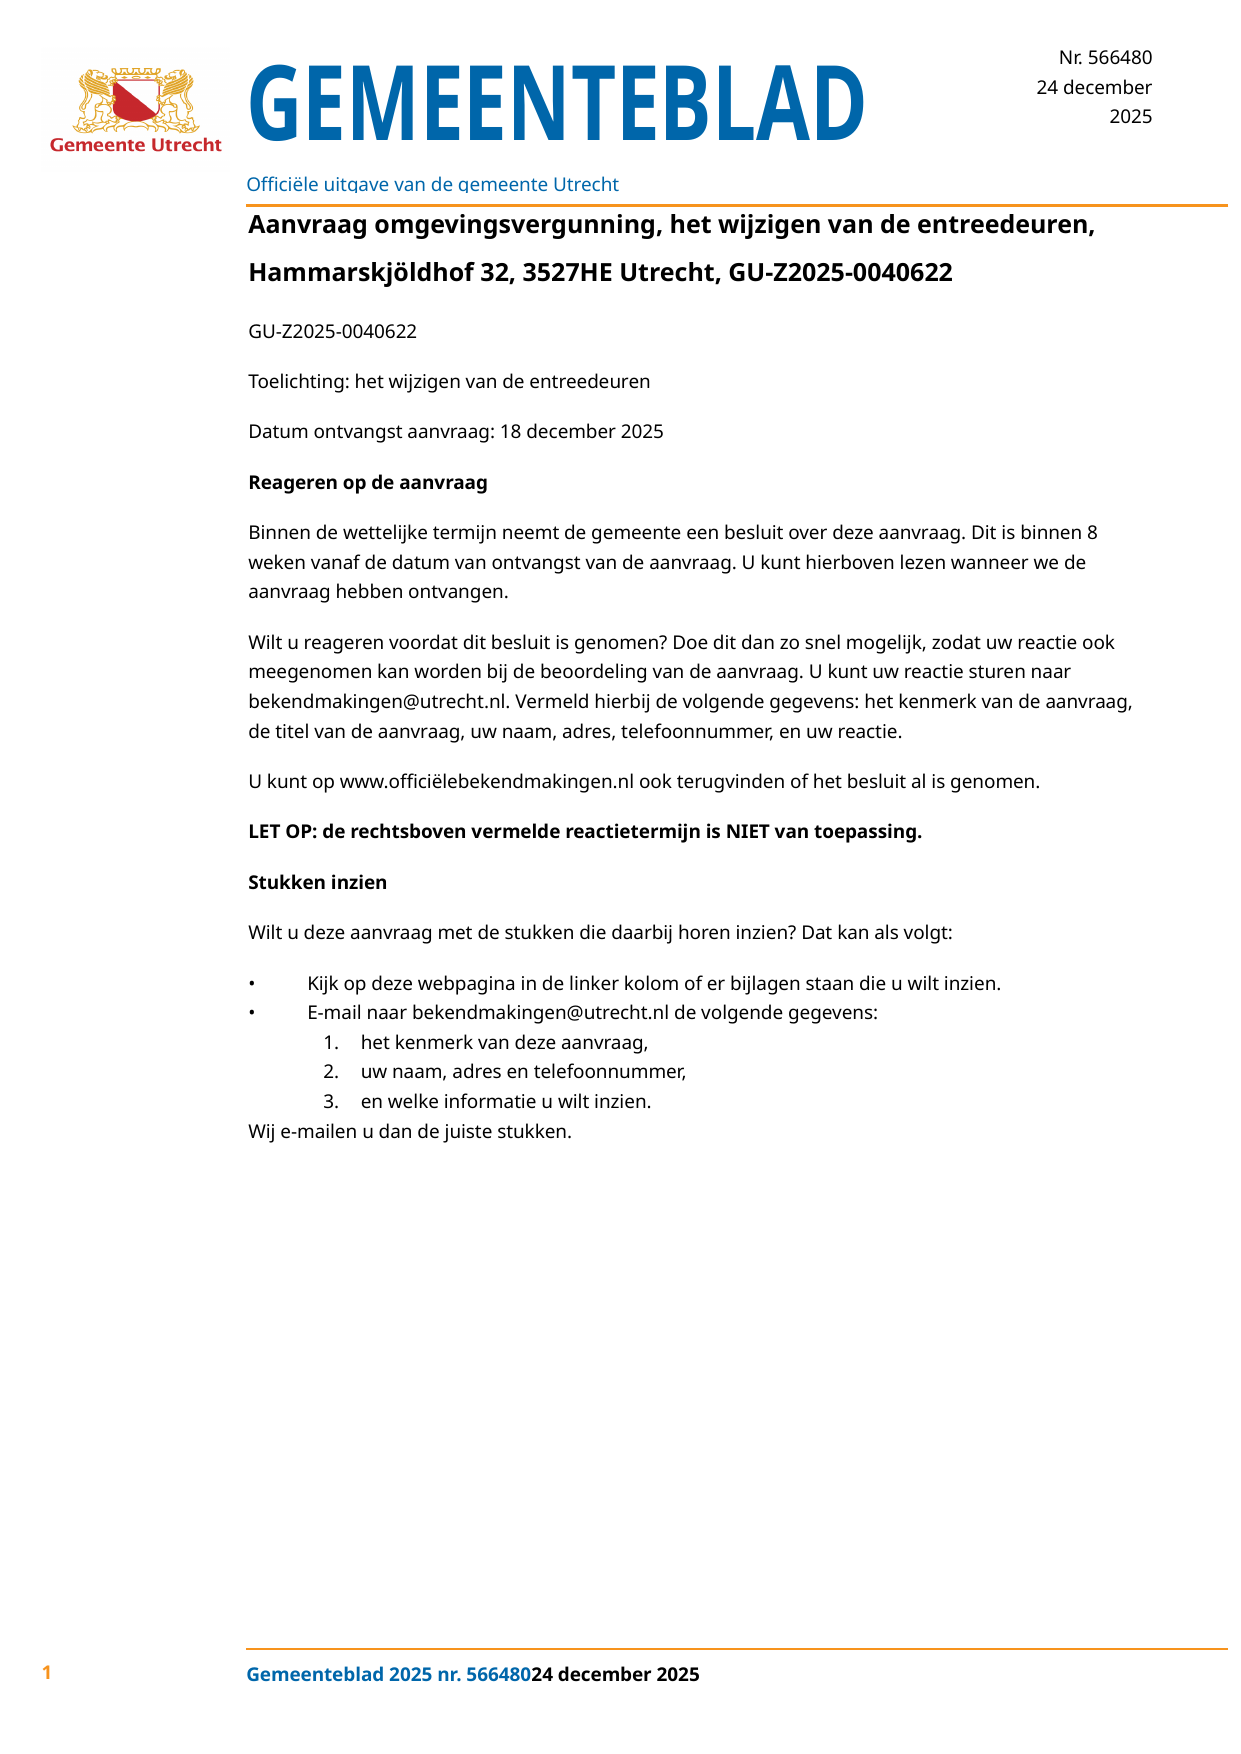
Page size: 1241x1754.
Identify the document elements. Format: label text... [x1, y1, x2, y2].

list uw naam, adres en telefoonnummer, [323, 1059, 1152, 1084]
text Aanvraag omgevingsvergunning, het wijzigen van de entreedeuren, Hammarskjöldhof 32, 3527HE Utrecht, GU-Z2025-0040622 [248, 207, 1152, 288]
text U kunt op www.officiëlebekendmakingen.nl ook terugvinden of het besluit al is genomen. [248, 768, 1152, 794]
list E-mail naar bekendmakingen@utrecht.nl de volgende gegevens: [248, 999, 1152, 1025]
text Reageren op de aanvraag [248, 469, 1152, 495]
picture [41, 47, 231, 172]
text Stukken inzien [248, 869, 1152, 895]
text Wilt u reageren voordat dit besluit is genomen? Doe dit dan zo snel mogelijk, zodat uw reactie ook meegenomen kan worden bij de beoordeling van de aanvraag. U kunt uw reactie sturen naar bekendmakingen@utrecht.nl. Vermeld hierbij de volgende gegevens: het kenmerk van de aanvraag, de titel van de aanvraag, uw naam, adres, telefoonnummer, en uw reactie. [248, 629, 1152, 744]
text Wilt u deze aanvraag met de stukken die daarbij horen inzien? Dat kan als volgt: [248, 919, 1152, 945]
text GU-Z2025-0040622 [248, 318, 1152, 344]
text Datum ontvangst aanvraag: 18 december 2025 [248, 419, 1152, 444]
list het kenmerk van deze aanvraag, [323, 1029, 1152, 1055]
list en welke informatie u wilt inzien. [323, 1088, 1152, 1114]
list Kijk op deze webpagina in de linker kolom of er bijlagen staan die u wilt inzien. [248, 970, 1152, 996]
text Binnen de wettelijke termijn neemt de gemeente een besluit over deze aanvraag. Dit is binnen 8 weken vanaf de datum van ontvangst van de aanvraag. U kunt hierboven lezen wanneer we de aanvraag hebben ontvangen. [248, 519, 1152, 604]
text Toelichting: het wijzigen van de entreedeuren [248, 368, 1152, 394]
text LET OP: de rechtsboven vermelde reactietermijn is NIET van toepassing. [248, 819, 1152, 844]
text Wij e-mailen u dan de juiste stukken. [248, 1118, 1152, 1144]
